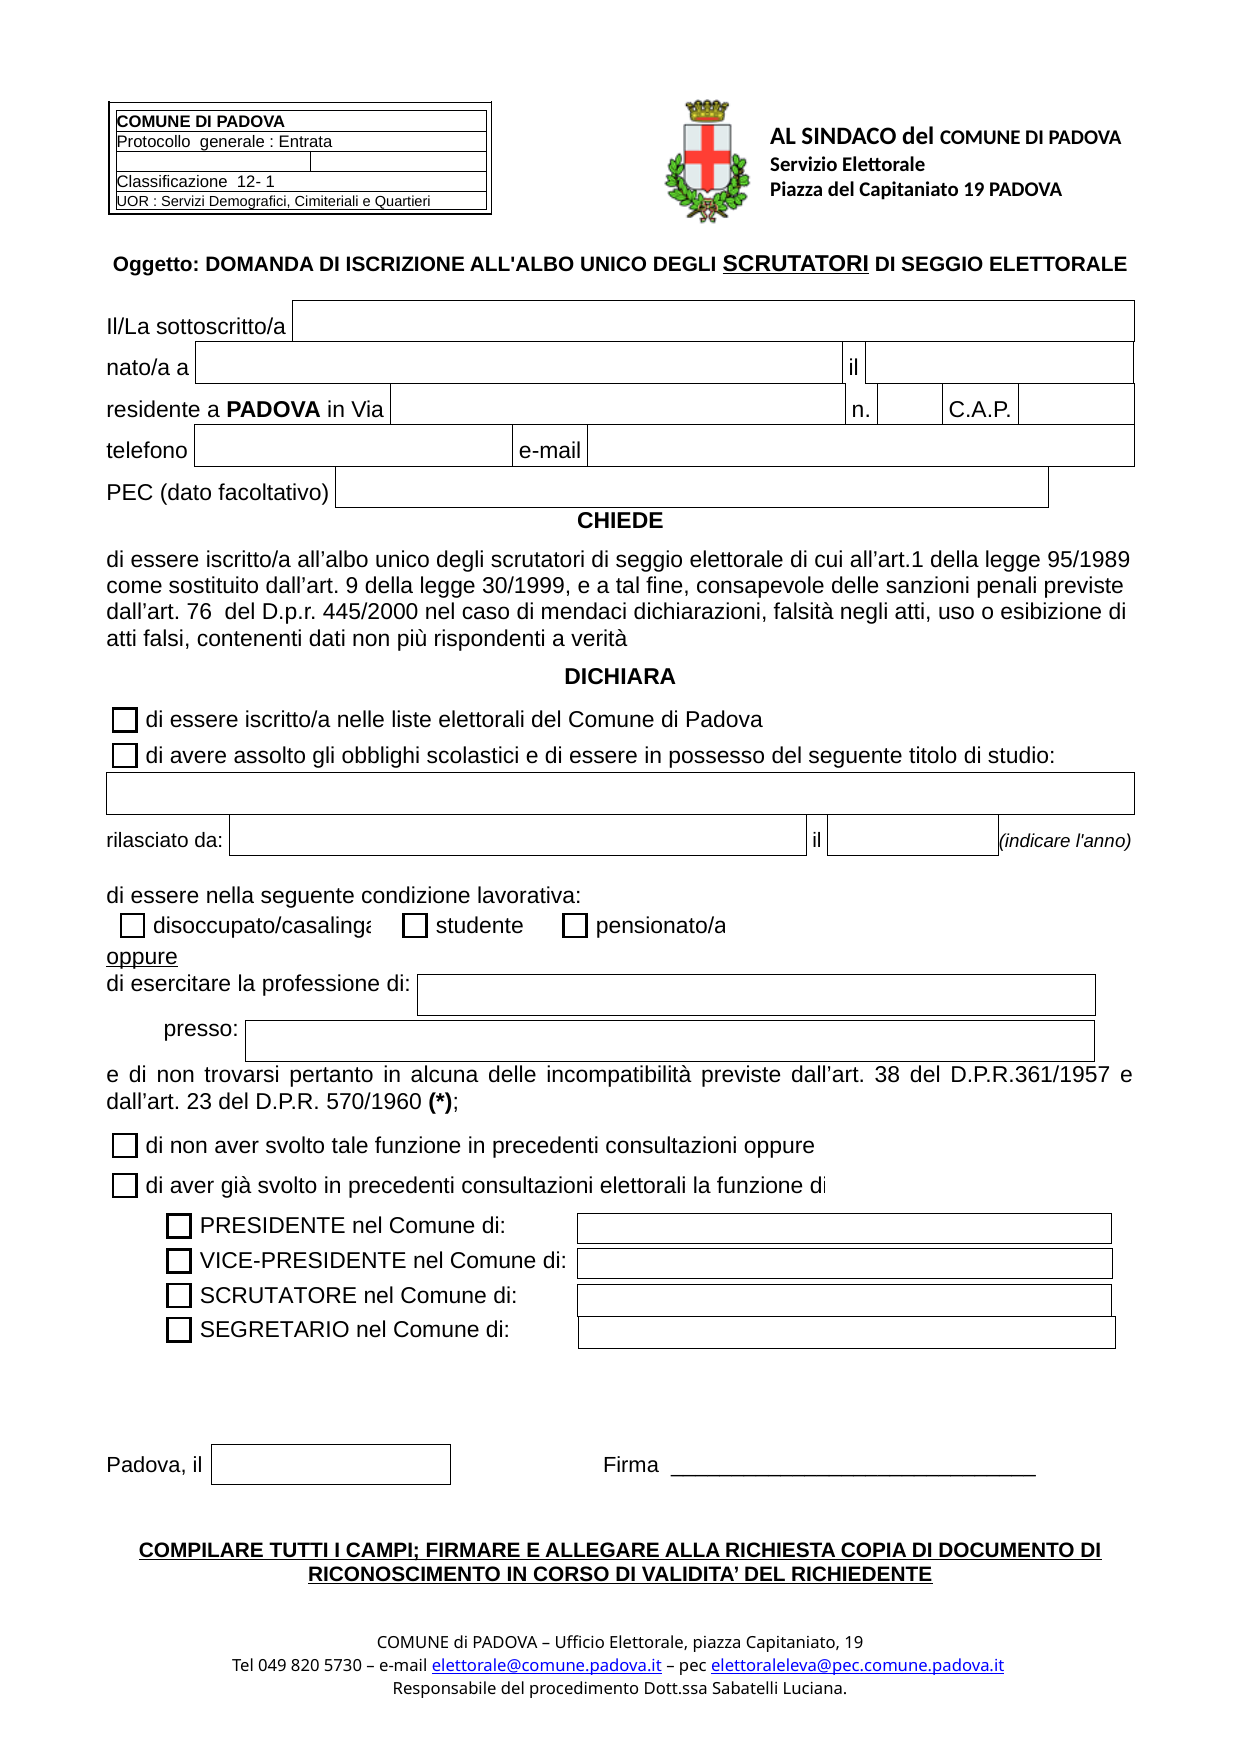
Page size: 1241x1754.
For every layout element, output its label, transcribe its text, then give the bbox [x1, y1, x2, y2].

text il [843, 342, 865, 383]
table_cell [311, 152, 486, 171]
list di esercitare la professione di: [106, 969, 1134, 1015]
text PEC (dato facoltativo) [106, 466, 335, 507]
text telefono [106, 424, 194, 466]
table_header COMUNE DI PADOVA [117, 111, 486, 131]
text di essere iscritto/a all’albo unico degli scrutatori di seggio elettorale di cui all’art.1 della legge 95/1989 come sostituito dall’art. 9 della legge 30/1999, e a tal fine, consapevole delle sanzioni penali previste dall’art. 76 del D.p.r. 445/2000 nel caso di mendaci dichiarazioni, falsità negli atti, uso o esibizione di atti falsi, contenenti dati non più rispondenti a verità [106, 546, 1134, 651]
text oppure [106, 943, 1134, 969]
list e di non trovarsi pertanto in alcuna delle incompatibilità previste dall’art. 38 del D.P.R.361/1957 e dall’art. 23 del D.P.R. 570/1960 (*); [106, 1061, 1134, 1114]
text DICHIARA [106, 663, 1134, 689]
text Oggetto: DOMANDA DI ISCRIZIONE ALL'ALBO UNICO DEGLI SCRUTATORI DI SEGGIO ELETTORALE [106, 250, 1134, 276]
list rilasciato da: [106, 815, 229, 855]
table_cell Classificazione 12- 1 [117, 172, 486, 191]
text n. [846, 383, 877, 424]
text Il/La sottoscritto/a [106, 300, 292, 342]
list (indicare l'anno) [999, 815, 1134, 855]
list di essere nella seguente condizione lavorativa: [106, 882, 1134, 908]
text Firma ______________________________ [451, 1451, 1134, 1477]
text CHIEDE [106, 507, 1134, 534]
text AL SINDACO del COMUNE DI PADOVA Servizio Elettorale Piazza del Capitaniato 19 PADOVA [753, 121, 1134, 202]
list il [807, 815, 827, 855]
table_cell UOR : Servizi Demografici, Cimiteriali e Quartieri [117, 192, 486, 209]
table_cell Protocollo generale : Entrata [117, 132, 486, 151]
text C.A.P. [943, 384, 1018, 424]
text residente a PADOVA in Via [106, 383, 390, 424]
text nato/a a [106, 342, 195, 383]
text [632, 121, 662, 202]
text Padova, il [106, 1451, 211, 1477]
text COMPILARE TUTTI I CAMPI; FIRMARE E ALLEGARE ALLA RICHIESTA COPIA DI DOCUMENTO DI RICONOSCIMENTO IN CORSO DI VALIDITA’ DEL RICHIEDENTE [106, 1538, 1134, 1586]
list presso: [106, 1015, 1134, 1061]
text e-mail [513, 425, 587, 466]
table_cell [117, 152, 310, 171]
text [1049, 467, 1134, 507]
